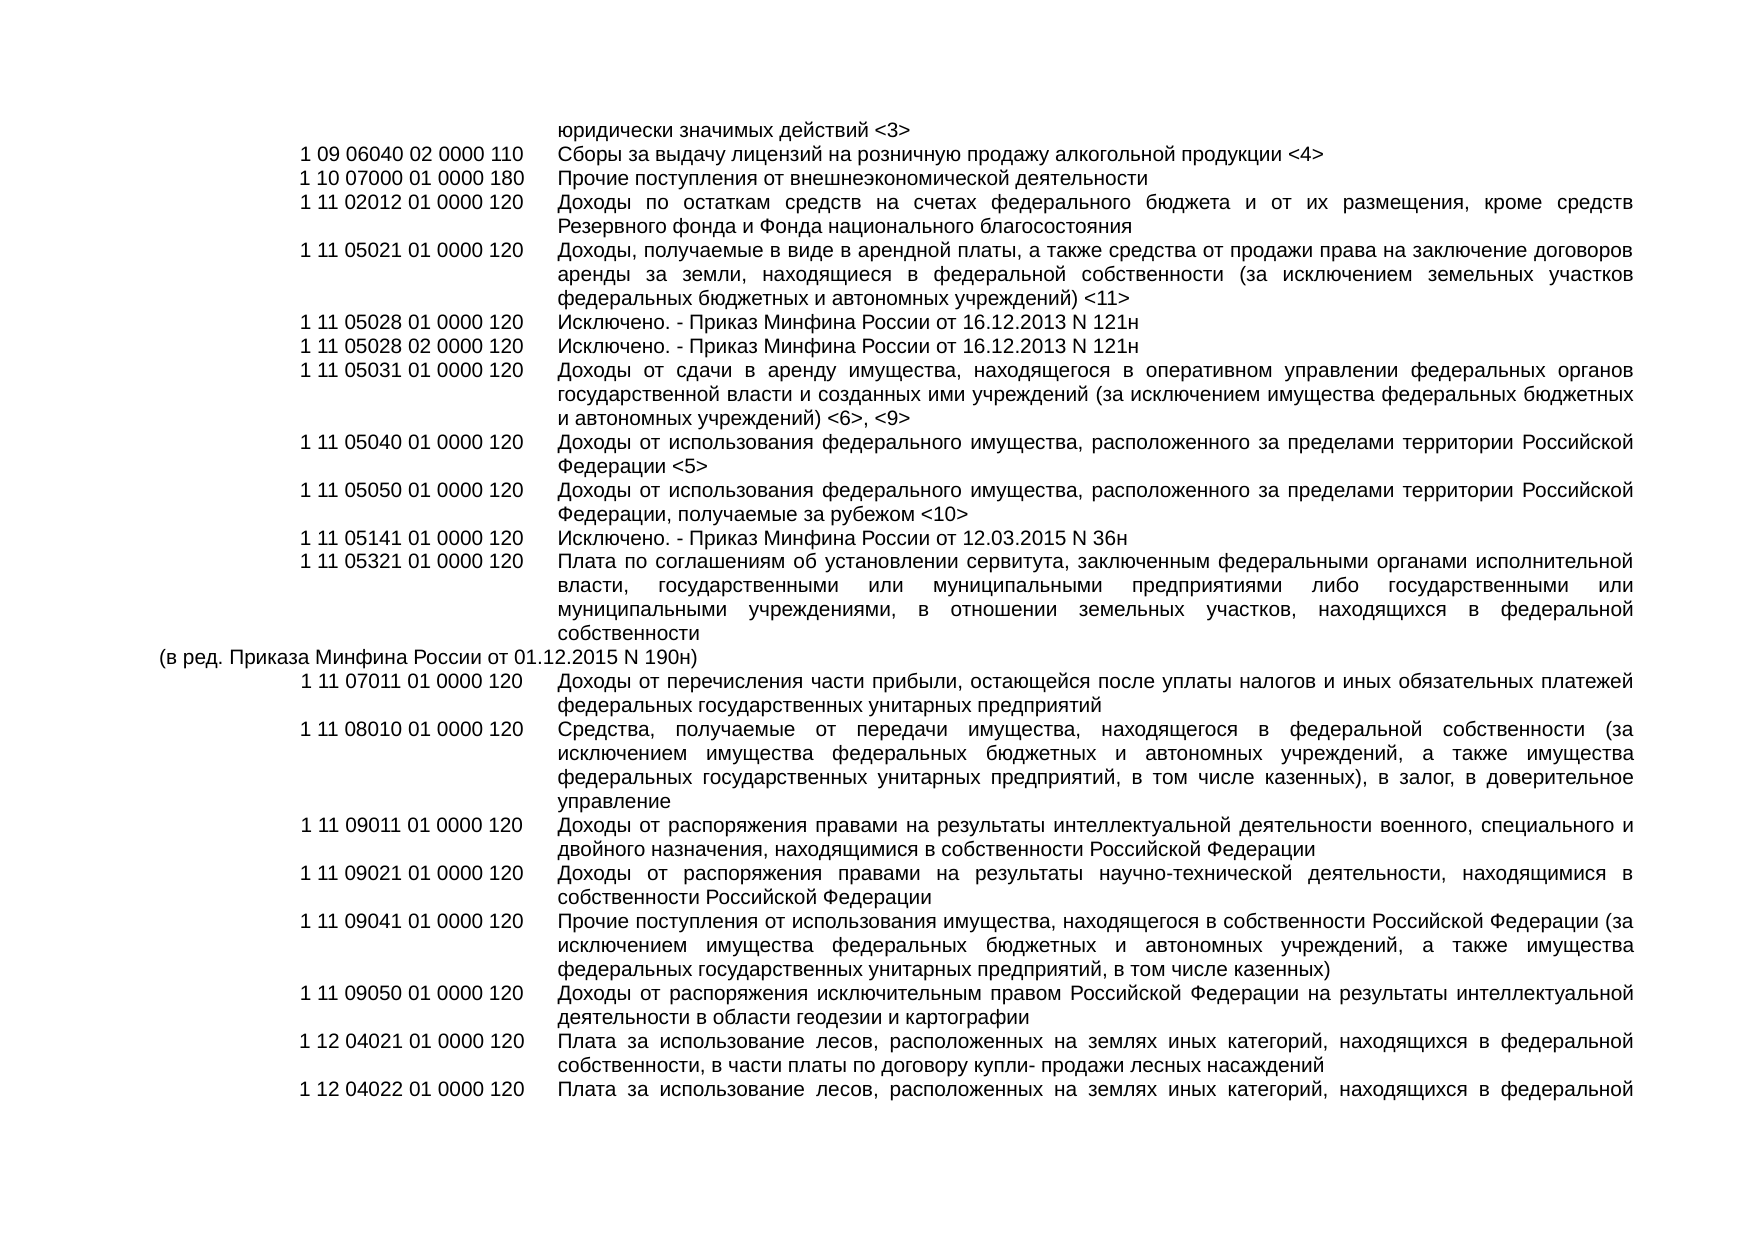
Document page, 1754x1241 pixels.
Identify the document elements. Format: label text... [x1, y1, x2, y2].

table_cell Плата за использование лесов, расположенных на землях иных категорий, находящихся в федеральной собственности, в части платы по договору купли- продажи лесных насаждений [556, 1029, 1636, 1076]
table_cell Доходы по остаткам средств на счетах федерального бюджета и от их размещения, кроме средств Резервного фонда и Фонда национального благосостояния [556, 190, 1636, 238]
table_cell Плата за использование лесов, расположенных на землях иных категорий, находящихся в федеральной [556, 1076, 1636, 1100]
table_cell [158, 813, 267, 861]
table_cell 1 11 05040 01 0000 120 [267, 430, 556, 477]
table_cell Плата по соглашениям об установлении сервитута, заключенным федеральными органами исполнительной власти, государственными или муниципальными предприятиями либо государственными или муниципальными учреждениями, в отношении земельных участков, находящихся в федеральной собственности [556, 549, 1636, 645]
table_cell [158, 1076, 267, 1100]
table_cell 1 11 05141 01 0000 120 [267, 525, 556, 549]
table_cell [158, 358, 267, 429]
table_cell [158, 909, 267, 981]
table_cell [158, 430, 267, 477]
table_cell 1 10 07000 01 0000 180 [267, 166, 556, 190]
table_cell 1 11 05028 01 0000 120 [267, 310, 556, 334]
table_cell Доходы от распоряжения правами на результаты научно-технической деятельности, находящимися в собственности Российской Федерации [556, 861, 1636, 909]
table_cell [158, 238, 267, 310]
table_cell Исключено. - Приказ Минфина России от 16.12.2013 N 121н [556, 310, 1636, 334]
table_cell [158, 334, 267, 358]
table_cell 1 12 04021 01 0000 120 [267, 1029, 556, 1076]
table_cell 1 11 02012 01 0000 120 [267, 190, 556, 238]
table_cell 1 11 05050 01 0000 120 [267, 478, 556, 525]
table_cell юридически значимых действий <3> [556, 118, 1636, 142]
table_cell [158, 118, 267, 142]
table_cell [158, 1029, 267, 1076]
table_cell Доходы от распоряжения исключительным правом Российской Федерации на результаты интеллектуальной деятельности в области геодезии и картографии [556, 981, 1636, 1028]
table_cell 1 11 09050 01 0000 120 [267, 981, 556, 1028]
table_cell Исключено. - Приказ Минфина России от 12.03.2015 N 36н [556, 525, 1636, 549]
table_cell [158, 717, 267, 813]
table_cell Доходы, получаемые в виде в арендной платы, а также средства от продажи права на заключение договоров аренды за земли, находящиеся в федеральной собственности (за исключением земельных участков федеральных бюджетных и автономных учреждений) <11> [556, 238, 1636, 310]
table_cell [158, 861, 267, 909]
table_cell [158, 549, 267, 645]
table_cell 1 12 04022 01 0000 120 [267, 1076, 556, 1100]
table_cell [158, 669, 267, 717]
table_cell (в ред. Приказа Минфина России от 01.12.2015 N 190н) [158, 645, 1636, 669]
table_cell 1 11 05031 01 0000 120 [267, 358, 556, 429]
table_cell 1 11 09041 01 0000 120 [267, 909, 556, 981]
table_cell 1 11 09021 01 0000 120 [267, 861, 556, 909]
table_cell [158, 310, 267, 334]
table_cell 1 11 05021 01 0000 120 [267, 238, 556, 310]
table_cell [158, 190, 267, 238]
table_cell [158, 981, 267, 1028]
table_cell 1 11 08010 01 0000 120 [267, 717, 556, 813]
table_cell [158, 142, 267, 166]
table_cell [158, 166, 267, 190]
table_cell Прочие поступления от внешнеэкономической деятельности [556, 166, 1636, 190]
table_cell 1 11 05028 02 0000 120 [267, 334, 556, 358]
table_cell Доходы от использования федерального имущества, расположенного за пределами территории Российской Федерации <5> [556, 430, 1636, 477]
table_cell Доходы от сдачи в аренду имущества, находящегося в оперативном управлении федеральных органов государственной власти и созданных ими учреждений (за исключением имущества федеральных бюджетных и автономных учреждений) <6>, <9> [556, 358, 1636, 429]
table_cell Сборы за выдачу лицензий на розничную продажу алкогольной продукции <4> [556, 142, 1636, 166]
table_cell [158, 525, 267, 549]
table_cell Доходы от перечисления части прибыли, остающейся после уплаты налогов и иных обязательных платежей федеральных государственных унитарных предприятий [556, 669, 1636, 717]
table_cell Доходы от распоряжения правами на результаты интеллектуальной деятельности военного, специального и двойного назначения, находящимися в собственности Российской Федерации [556, 813, 1636, 861]
table_cell Доходы от использования федерального имущества, расположенного за пределами территории Российской Федерации, получаемые за рубежом <10> [556, 478, 1636, 525]
table_cell 1 11 07011 01 0000 120 [267, 669, 556, 717]
table_cell [158, 478, 267, 525]
table_cell 1 11 05321 01 0000 120 [267, 549, 556, 645]
table_cell Прочие поступления от использования имущества, находящегося в собственности Российской Федерации (за исключением имущества федеральных бюджетных и автономных учреждений, а также имущества федеральных государственных унитарных предприятий, в том числе казенных) [556, 909, 1636, 981]
table_cell Средства, получаемые от передачи имущества, находящегося в федеральной собственности (за исключением имущества федеральных бюджетных и автономных учреждений, а также имущества федеральных государственных унитарных предприятий, в том числе казенных), в залог, в доверительное управление [556, 717, 1636, 813]
table_cell 1 11 09011 01 0000 120 [267, 813, 556, 861]
table_cell [267, 118, 556, 142]
table_cell 1 09 06040 02 0000 110 [267, 142, 556, 166]
table_cell Исключено. - Приказ Минфина России от 16.12.2013 N 121н [556, 334, 1636, 358]
